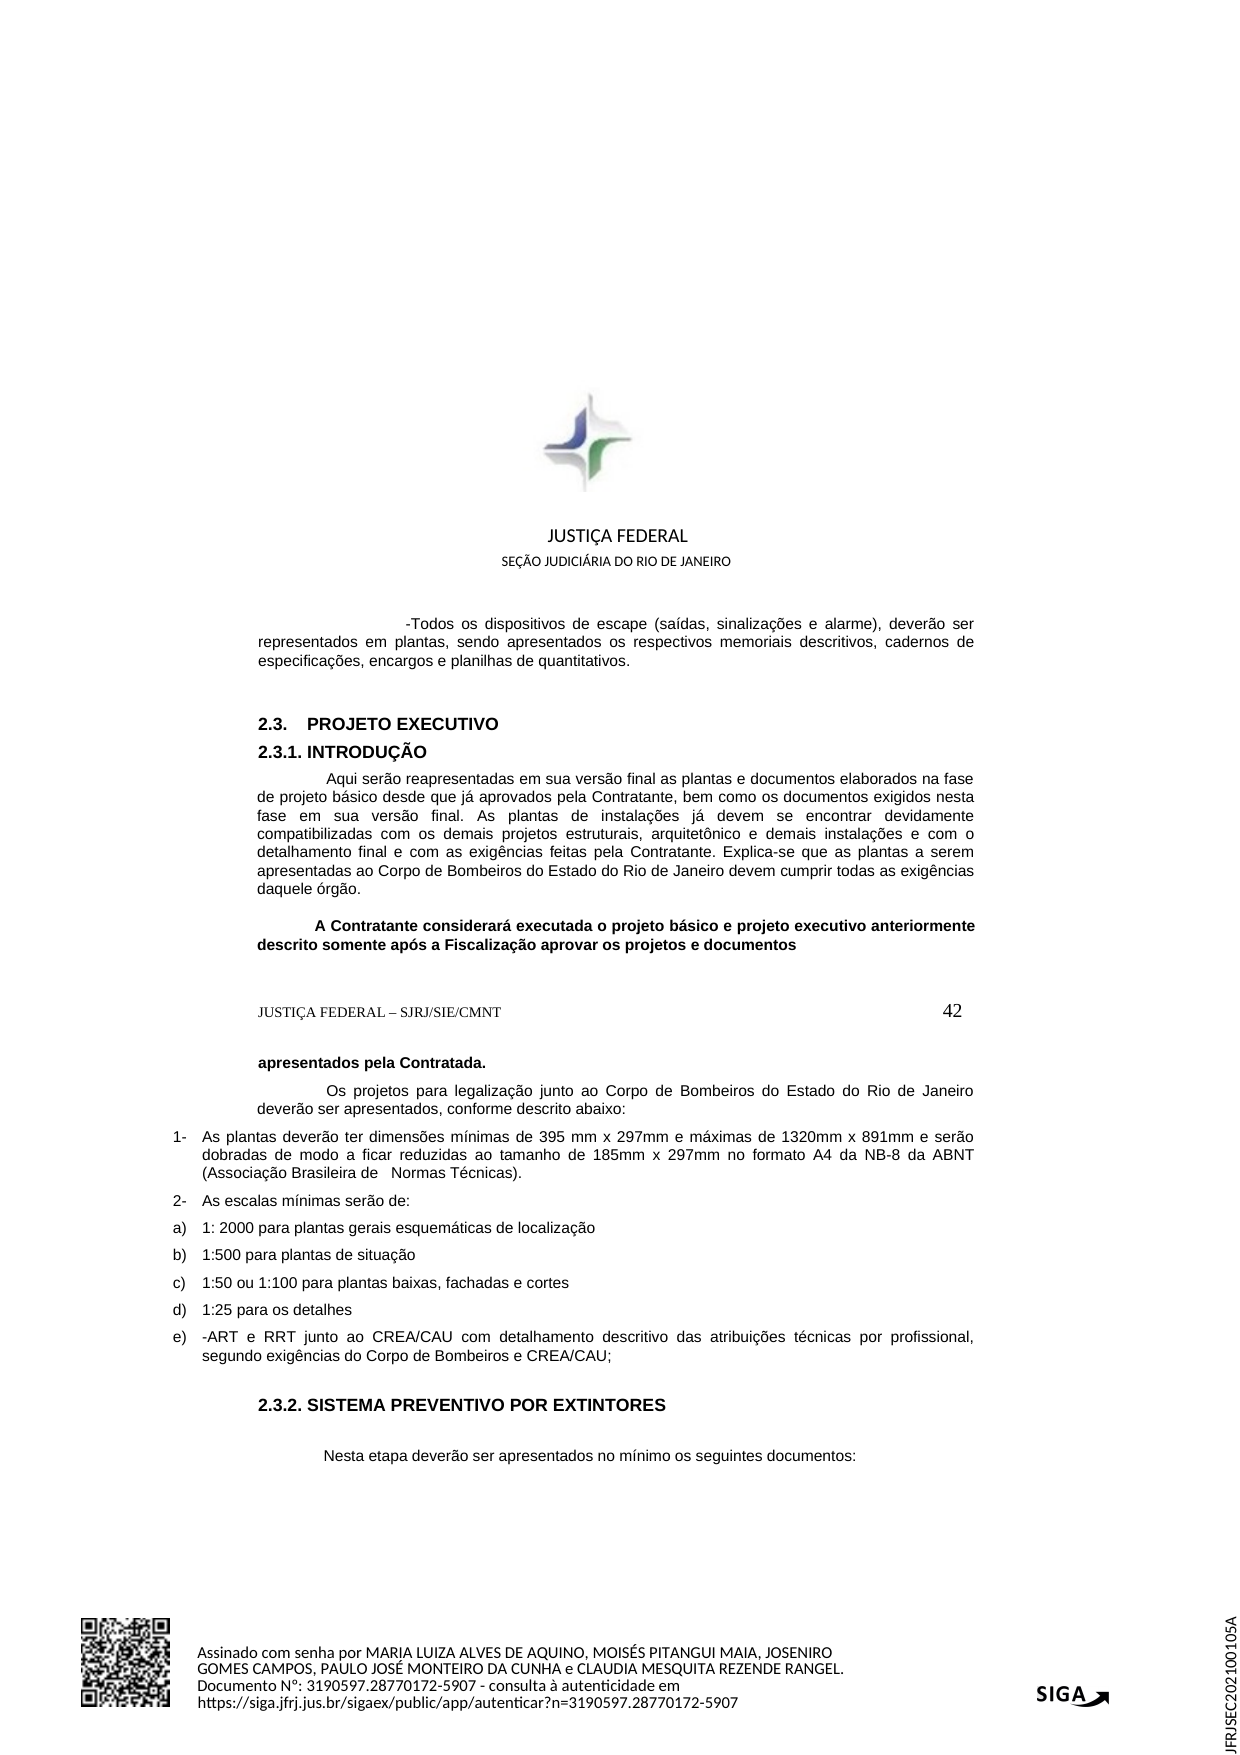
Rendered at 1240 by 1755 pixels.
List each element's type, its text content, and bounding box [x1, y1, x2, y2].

subtitle 2.3. PROJETO EXECUTIVO [258, 713, 986, 734]
text Nesta etapa deverão ser apresentados no mínimo os seguintes documentos: [202, 1439, 1082, 1467]
subtitle 2.3.2. SISTEMA PREVENTIVO POR EXTINTORES [258, 1394, 986, 1415]
list -ART e RRT junto ao CREA/CAU com detalhamento descritivo das atribuições técnicas por profissional, segundo exigências do Corpo de Bombeiros e CREA/CAU; [173, 1328, 975, 1364]
list As plantas deverão ter dimensões mínimas de 395 mm x 297mm e máximas de 1320mm x 891mm e serão dobradas de modo a ficar reduzidas ao tamanho de 185mm x 297mm no formato A4 da NB-8 da ABNT (Associação Brasileira de Normas Técnicas). [173, 1127, 975, 1182]
list 1:50 ou 1:100 para plantas baixas, fachadas e cortes [173, 1273, 975, 1292]
list 1: 2000 para plantas gerais esquemáticas de localização [173, 1219, 975, 1237]
text apresentados pela Contratada. [258, 1054, 976, 1072]
subtitle 2.3.1. INTRODUÇÃO [258, 742, 986, 762]
text Aqui serão reapresentadas em sua versão final as plantas e documentos elaborados na fase de projeto básico desde que já aprovados pela Contratante, bem como os documentos exigidos nesta fase em sua versão final. As plantas de instalações já devem se encontrar devidamente compatibilizadas com os demais projetos estruturais, arquitetônico e demais instalações e com o detalhamento final e com as exigências feitas pela Contratante. Explica-se que as plantas a serem apresentadas ao Corpo de Bombeiros do Estado do Rio de Janeiro devem cumprir todas as exigências daquele órgão. [257, 770, 975, 898]
list As escalas mínimas serão de: [173, 1191, 975, 1209]
text -Todos os dispositivos de escape (saídas, sinalizações e alarme), deverão ser representados em plantas, sendo apresentados os respectivos memoriais descritivos, cadernos de especificações, encargos e planilhas de quantitativos. [258, 615, 975, 669]
list 1:500 para plantas de situação [173, 1246, 975, 1264]
subtitle JUSTIÇA FEDERAL – SJRJ/SIE/CMNT 42 [258, 999, 1082, 1021]
list 1:25 para os detalhes [173, 1301, 975, 1319]
text Os projetos para legalização junto ao Corpo de Bombeiros do Estado do Rio de Janeiro deverão ser apresentados, conforme descrito abaixo: [257, 1081, 975, 1118]
text A Contratante considerará executada o projeto básico e projeto executivo anteriormente descrito somente após a Fiscalização aprovar os projetos e documentos [257, 917, 976, 953]
